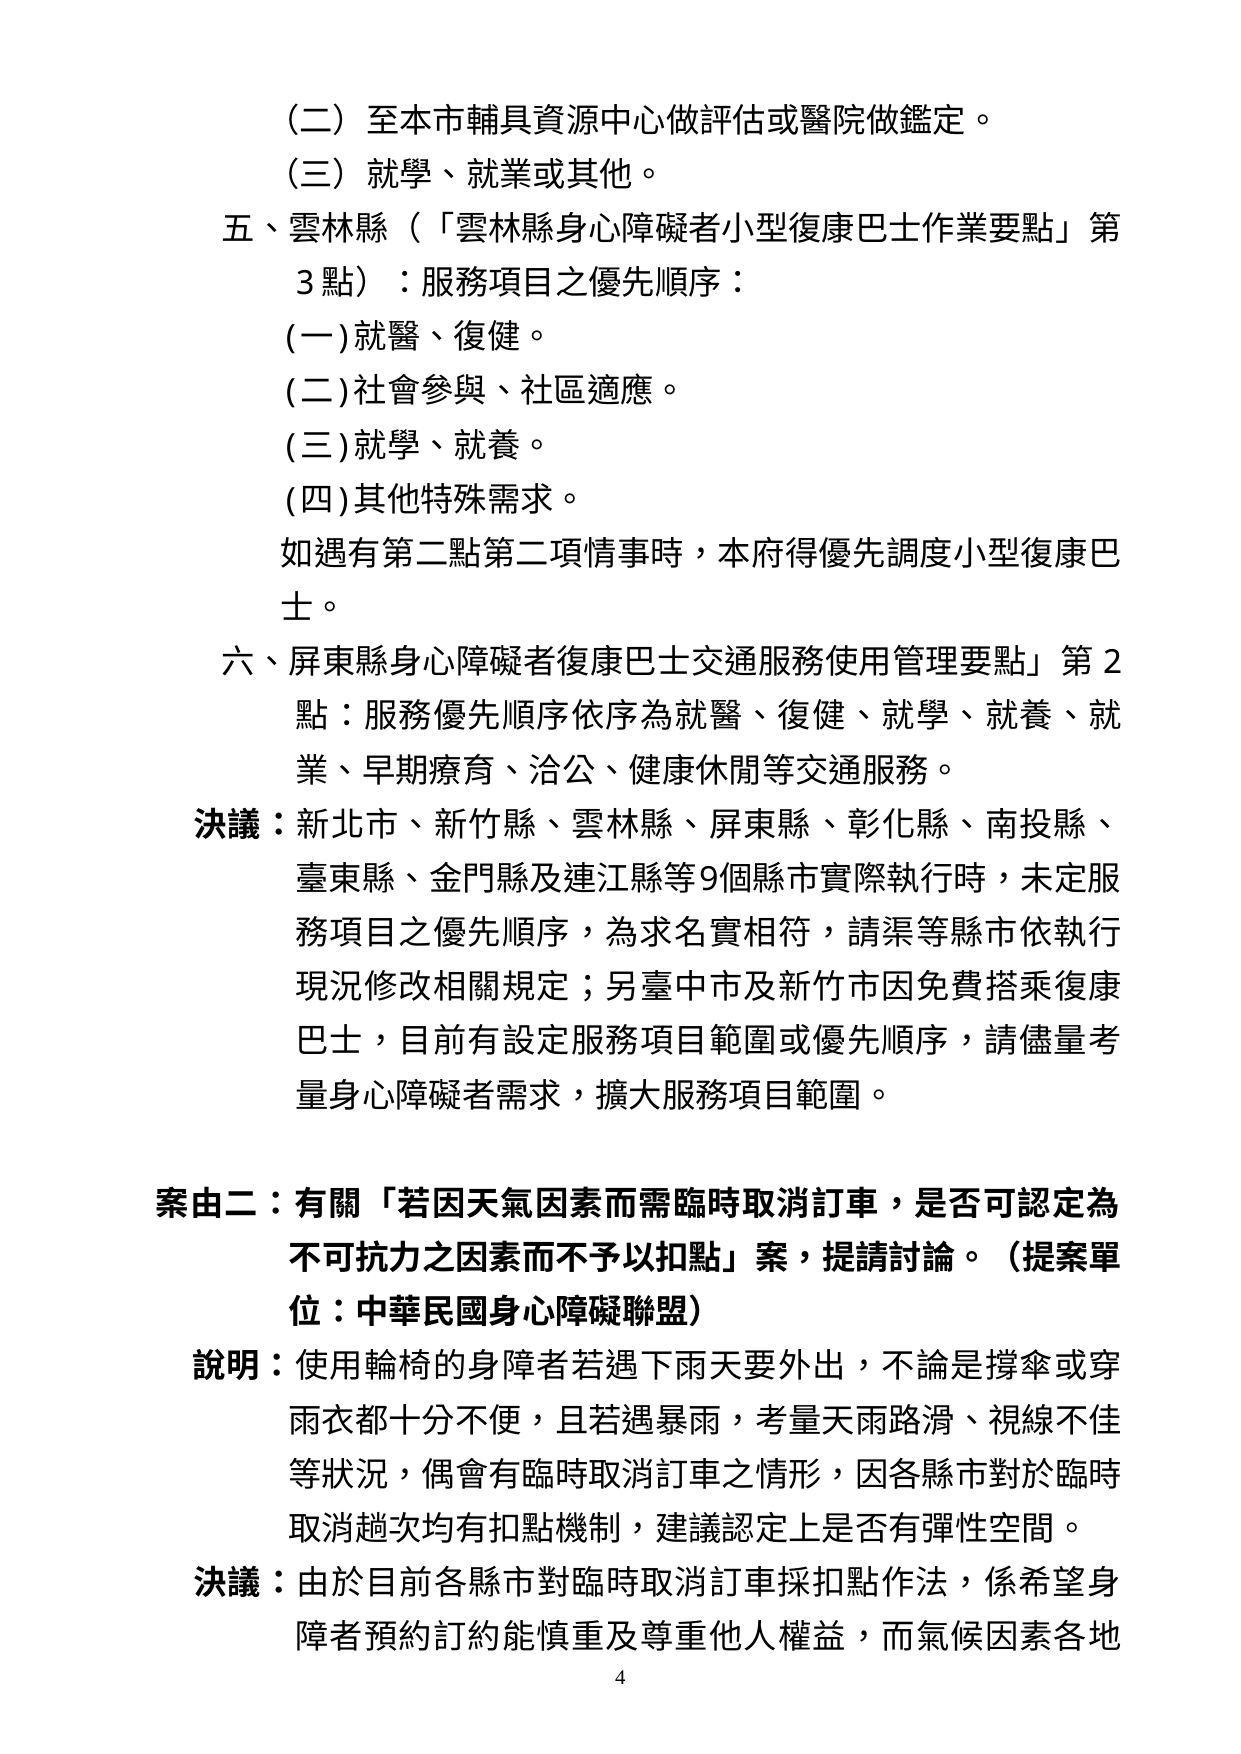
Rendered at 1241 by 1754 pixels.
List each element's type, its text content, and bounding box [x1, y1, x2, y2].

text 決議：新北市、新竹縣、雲林縣、屏東縣、彰化縣、南投縣、臺東縣、金門縣及連江縣等9個縣市實際執行時，未定服務項目之優先順序，為求名實相符，請渠等縣市依執行現況修改相關規定；另臺中市及新竹市因免費搭乘復康巴士，目前有設定服務項目範圍或優先順序，請儘量考量身心障礙者需求，擴大服務項目範圍。 [193, 793, 1122, 1118]
text (三)就學、就養。 [118, 414, 1122, 468]
text 如遇有第二點第二項情事時，本府得優先調度小型復康巴士。 [280, 522, 1122, 630]
text （二）至本市輔具資源中心做評估或醫院做鑑定。 [118, 89, 1122, 143]
text （三）就學、就業或其他。 [118, 143, 1122, 197]
text 五、雲林縣（「雲林縣身心障礙者小型復康巴士作業要點」第3點）：服務項目之優先順序： [222, 197, 1122, 305]
text 案由二：有關「若因天氣因素而需臨時取消訂車，是否可認定為不可抗力之因素而不予以扣點」案，提請討論。（提案單位：中華民國身心障礙聯盟） [156, 1172, 1122, 1334]
text 六、屏東縣身心障礙者復康巴士交通服務使用管理要點」第2點：服務優先順序依序為就醫、復健、就學、就養、就業、早期療育、洽公、健康休閒等交通服務。 [221, 630, 1122, 793]
text (四)其他特殊需求。 [118, 468, 1122, 522]
text (二)社會參與、社區適應。 [118, 359, 1122, 414]
text 說明：使用輪椅的身障者若遇下雨天要外出，不論是撐傘或穿雨衣都十分不便，且若遇暴雨，考量天雨路滑、視線不佳等狀況，偶會有臨時取消訂車之情形，因各縣市對於臨時取消趟次均有扣點機制，建議認定上是否有彈性空間。 [192, 1334, 1122, 1551]
text 決議：由於目前各縣市對臨時取消訂車採扣點作法，係希望身障者預約訂約能慎重及尊重他人權益，而氣候因素各地 [193, 1551, 1122, 1659]
text (一)就醫、復健。 [118, 305, 1122, 359]
